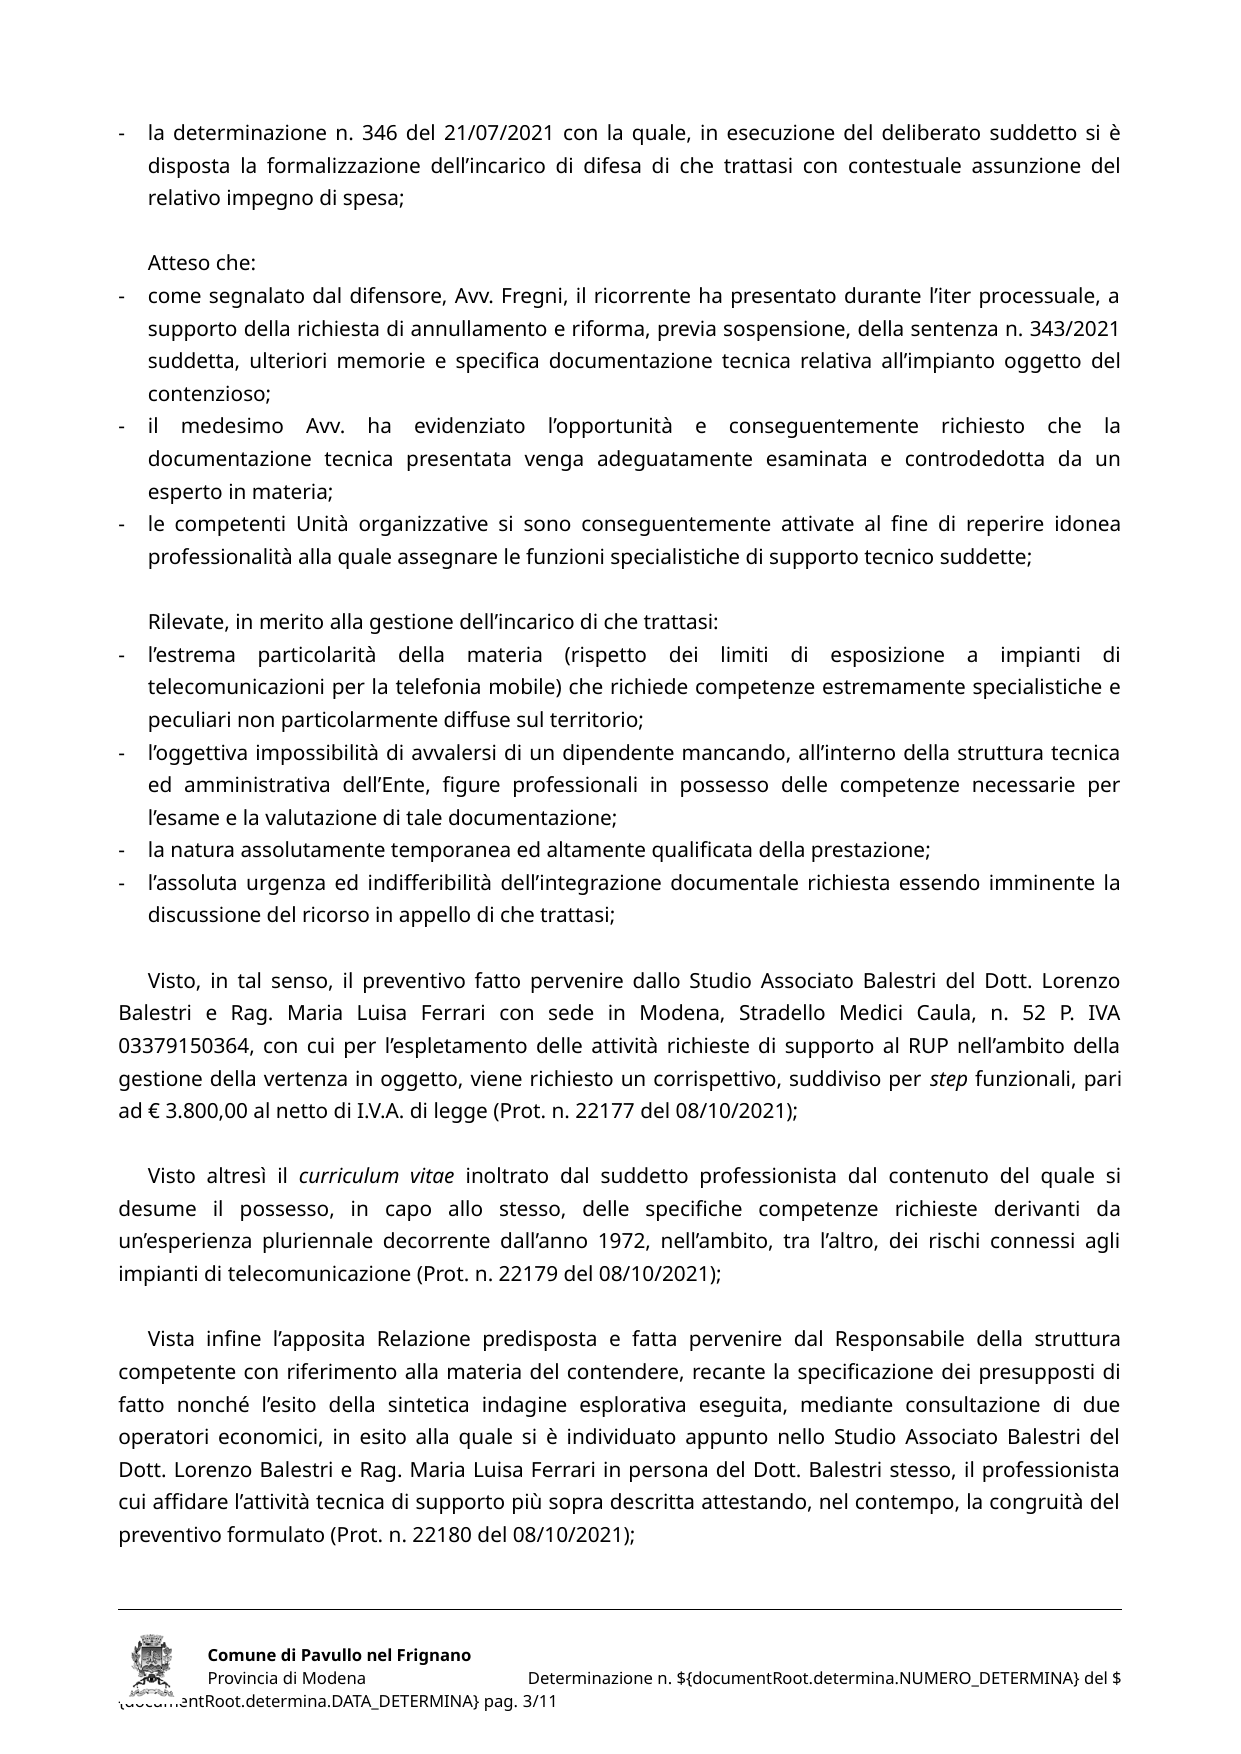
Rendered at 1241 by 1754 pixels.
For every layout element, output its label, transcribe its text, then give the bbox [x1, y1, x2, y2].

text Vista infine l’apposita Relazione predisposta e fatta pervenire dal Responsabile della struttura competente con riferimento alla materia del contendere, recante la specificazione dei presupposti di fatto nonché l’esito della sintetica indagine esplorativa eseguita, mediante consultazione di due operatori economici, in esito alla quale si è individuato appunto nello Studio Associato Balestri del Dott. Lorenzo Balestri e Rag. Maria Luisa Ferrari in persona del Dott. Balestri stesso, il professionista cui affidare l’attività tecnica di supporto più sopra descritta attestando, nel contempo, la congruità del preventivo formulato (Prot. n. 22180 del 08/10/2021); [118, 1324, 1122, 1548]
list la determinazione n. 346 del 21/07/2021 con la quale, in esecuzione del deliberato suddetto si è disposta la formalizzazione dell’incarico di difesa di che trattasi con contestuale assunzione del relativo impegno di spesa; [118, 118, 1122, 212]
text Visto, in tal senso, il preventivo fatto pervenire dallo Studio Associato Balestri del Dott. Lorenzo Balestri e Rag. Maria Luisa Ferrari con sede in Modena, Stradello Medici Caula, n. 52 P. IVA 03379150364, con cui per l’espletamento delle attività richieste di supporto al RUP nell’ambito della gestione della vertenza in oggetto, viene richiesto un corrispettivo, suddiviso per step funzionali, pari ad € 3.800,00 al netto di I.V.A. di legge (Prot. n. 22177 del 08/10/2021); [118, 966, 1122, 1125]
text Rilevate, in merito alla gestione dell’incarico di che trattasi: [118, 607, 1122, 636]
text Visto altresì il curriculum vitae inoltrato dal suddetto professionista dal contenuto del quale si desume il possesso, in capo allo stesso, delle specifiche competenze richieste derivanti da un’esperienza pluriennale decorrente dall’anno 1972, nell’ambito, tra l’altro, dei rischi connessi agli impianti di telecomunicazione (Prot. n. 22179 del 08/10/2021); [118, 1161, 1122, 1288]
list l’assoluta urgenza ed indifferibilità dell’integrazione documentale richiesta essendo imminente la discussione del ricorso in appello di che trattasi; [118, 868, 1122, 929]
list la natura assolutamente temporanea ed altamente qualificata della prestazione; [118, 835, 1122, 864]
text Atteso che: [118, 248, 1122, 277]
list le competenti Unità organizzative si sono conseguentemente attivate al fine di reperire idonea professionalità alla quale assegnare le funzioni specialistiche di supporto tecnico suddette; [118, 509, 1122, 570]
list come segnalato dal difensore, Avv. Fregni, il ricorrente ha presentato durante l’iter processuale, a supporto della richiesta di annullamento e riforma, previa sospensione, della sentenza n. 343/2021 suddetta, ulteriori memorie e specifica documentazione tecnica relativa all’impianto oggetto del contenzioso; [118, 281, 1122, 407]
list il medesimo Avv. ha evidenziato l’opportunità e conseguentemente richiesto che la documentazione tecnica presentata venga adeguatamente esaminata e controdedotta da un esperto in materia; [118, 412, 1122, 505]
picture [120, 1631, 183, 1704]
list l’oggettiva impossibilità di avvalersi di un dipendente mancando, all’interno della struttura tecnica ed amministrativa dell’Ente, figure professionali in possesso delle competenze necessarie per l’esame e la valutazione di tale documentazione; [118, 738, 1122, 831]
list l’estrema particolarità della materia (rispetto dei limiti di esposizione a impianti di telecomunicazioni per la telefonia mobile) che richiede competenze estremamente specialistiche e peculiari non particolarmente diffuse sul territorio; [118, 640, 1122, 733]
